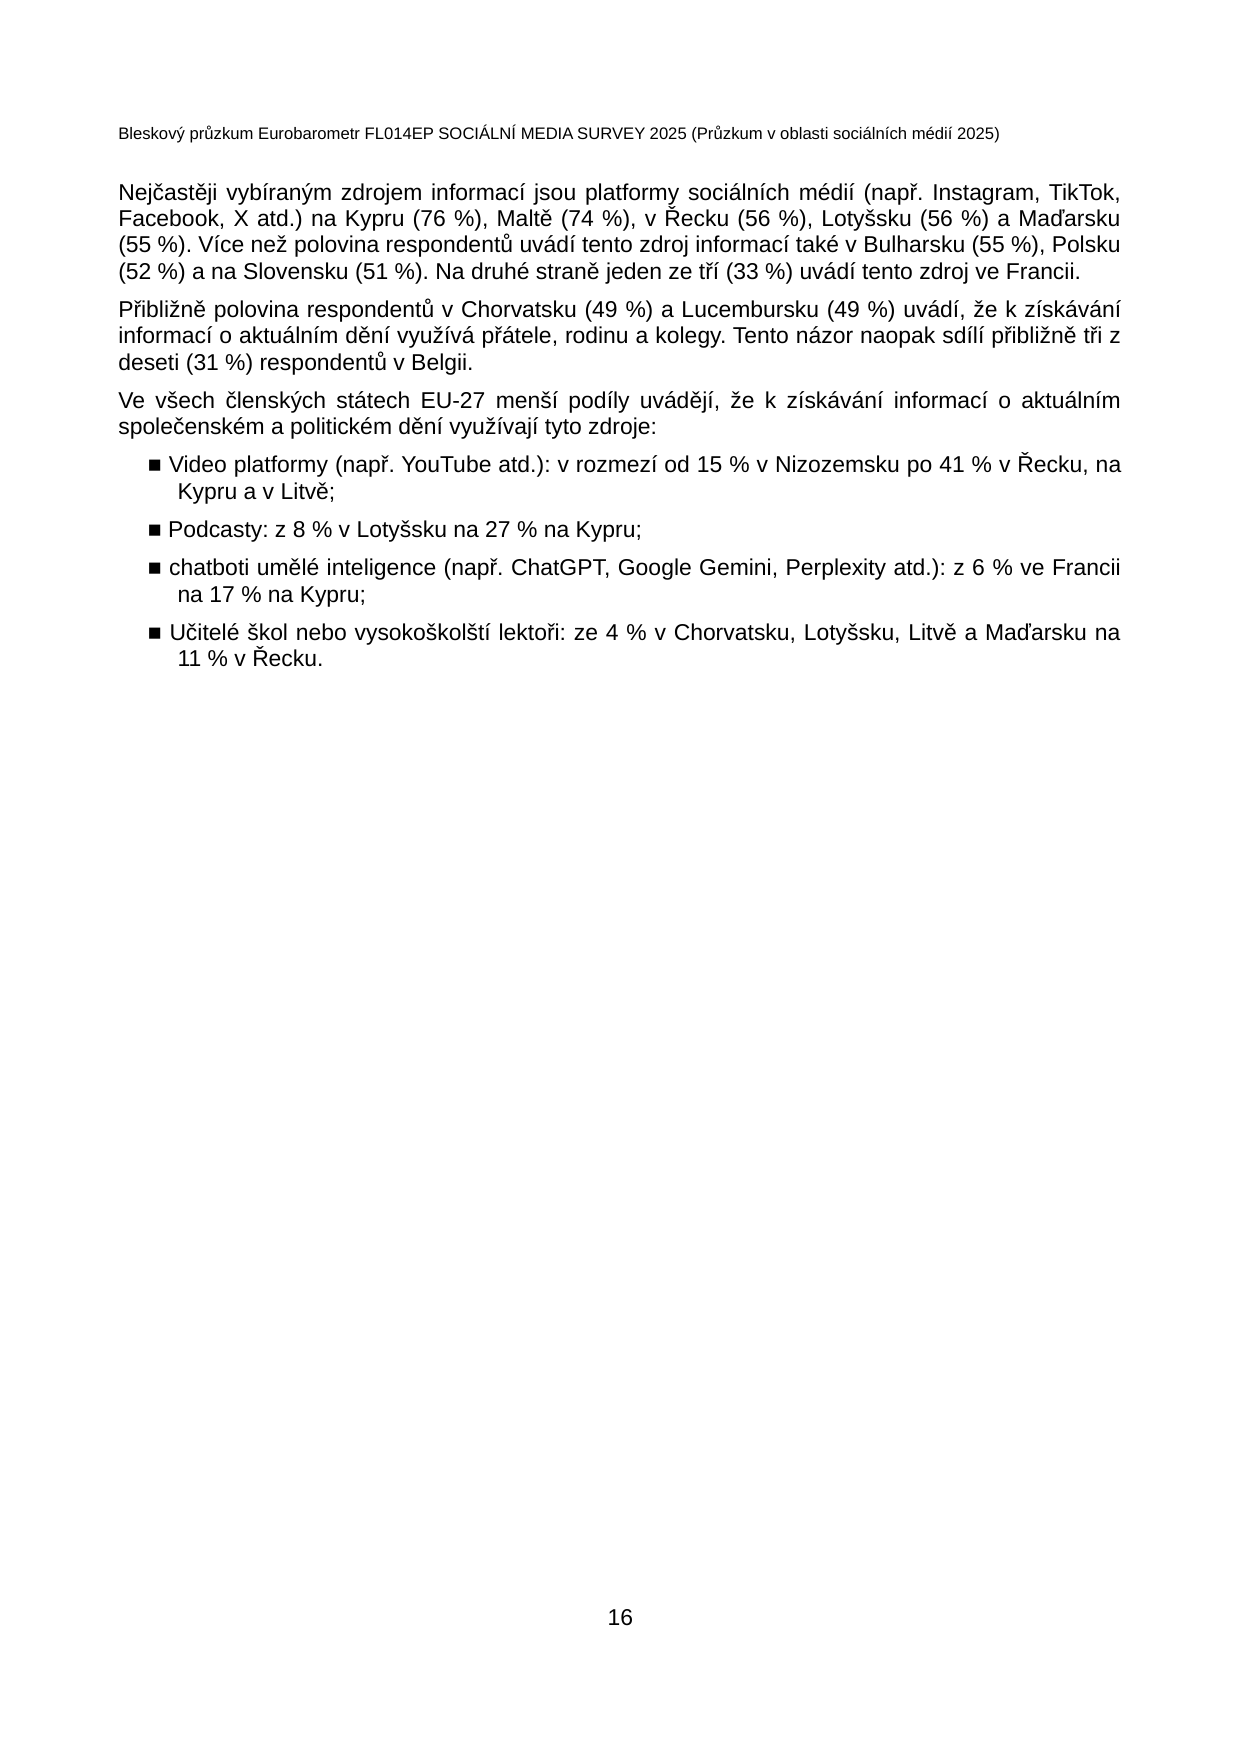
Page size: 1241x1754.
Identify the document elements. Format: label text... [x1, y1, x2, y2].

text Nejčastěji vybíraným zdrojem informací jsou platformy sociálních médií (např. Instagram, TikTok, Facebook, X atd.) na Kypru (76 %), Maltě (74 %), v Řecku (56 %), Lotyšsku (56 %) a Maďarsku (55 %). Více než polovina respondentů uvádí tento zdroj informací také v Bulharsku (55 %), Polsku (52 %) a na Slovensku (51 %). Na druhé straně jeden ze tří (33 %) uvádí tento zdroj ve Francii. [118, 179, 1122, 284]
text ■ Video platformy (např. YouTube atd.): v rozmezí od 15 % v Nizozemsku po 41 % v Řecku, na Kypru a v Litvě; [148, 451, 1122, 504]
text ■ Učitelé škol nebo vysokoškolští lektoři: ze 4 % v Chorvatsku, Lotyšsku, Litvě a Maďarsku na 11 % v Řecku. [148, 619, 1122, 672]
text ■ Podcasty: z 8 % v Lotyšsku na 27 % na Kypru; [148, 516, 1122, 542]
text ■ chatboti umělé inteligence (např. ChatGPT, Google Gemini, Perplexity atd.): z 6 % ve Francii na 17 % na Kypru; [148, 554, 1122, 607]
text Ve všech členských státech EU-27 menší podíly uvádějí, že k získávání informací o aktuálním společenském a politickém dění využívají tyto zdroje: [118, 387, 1122, 439]
text Přibližně polovina respondentů v Chorvatsku (49 %) a Lucembursku (49 %) uvádí, že k získávání informací o aktuálním dění využívá přátele, rodinu a kolegy. Tento názor naopak sdílí přibližně tři z deseti (31 %) respondentů v Belgii. [118, 296, 1122, 375]
